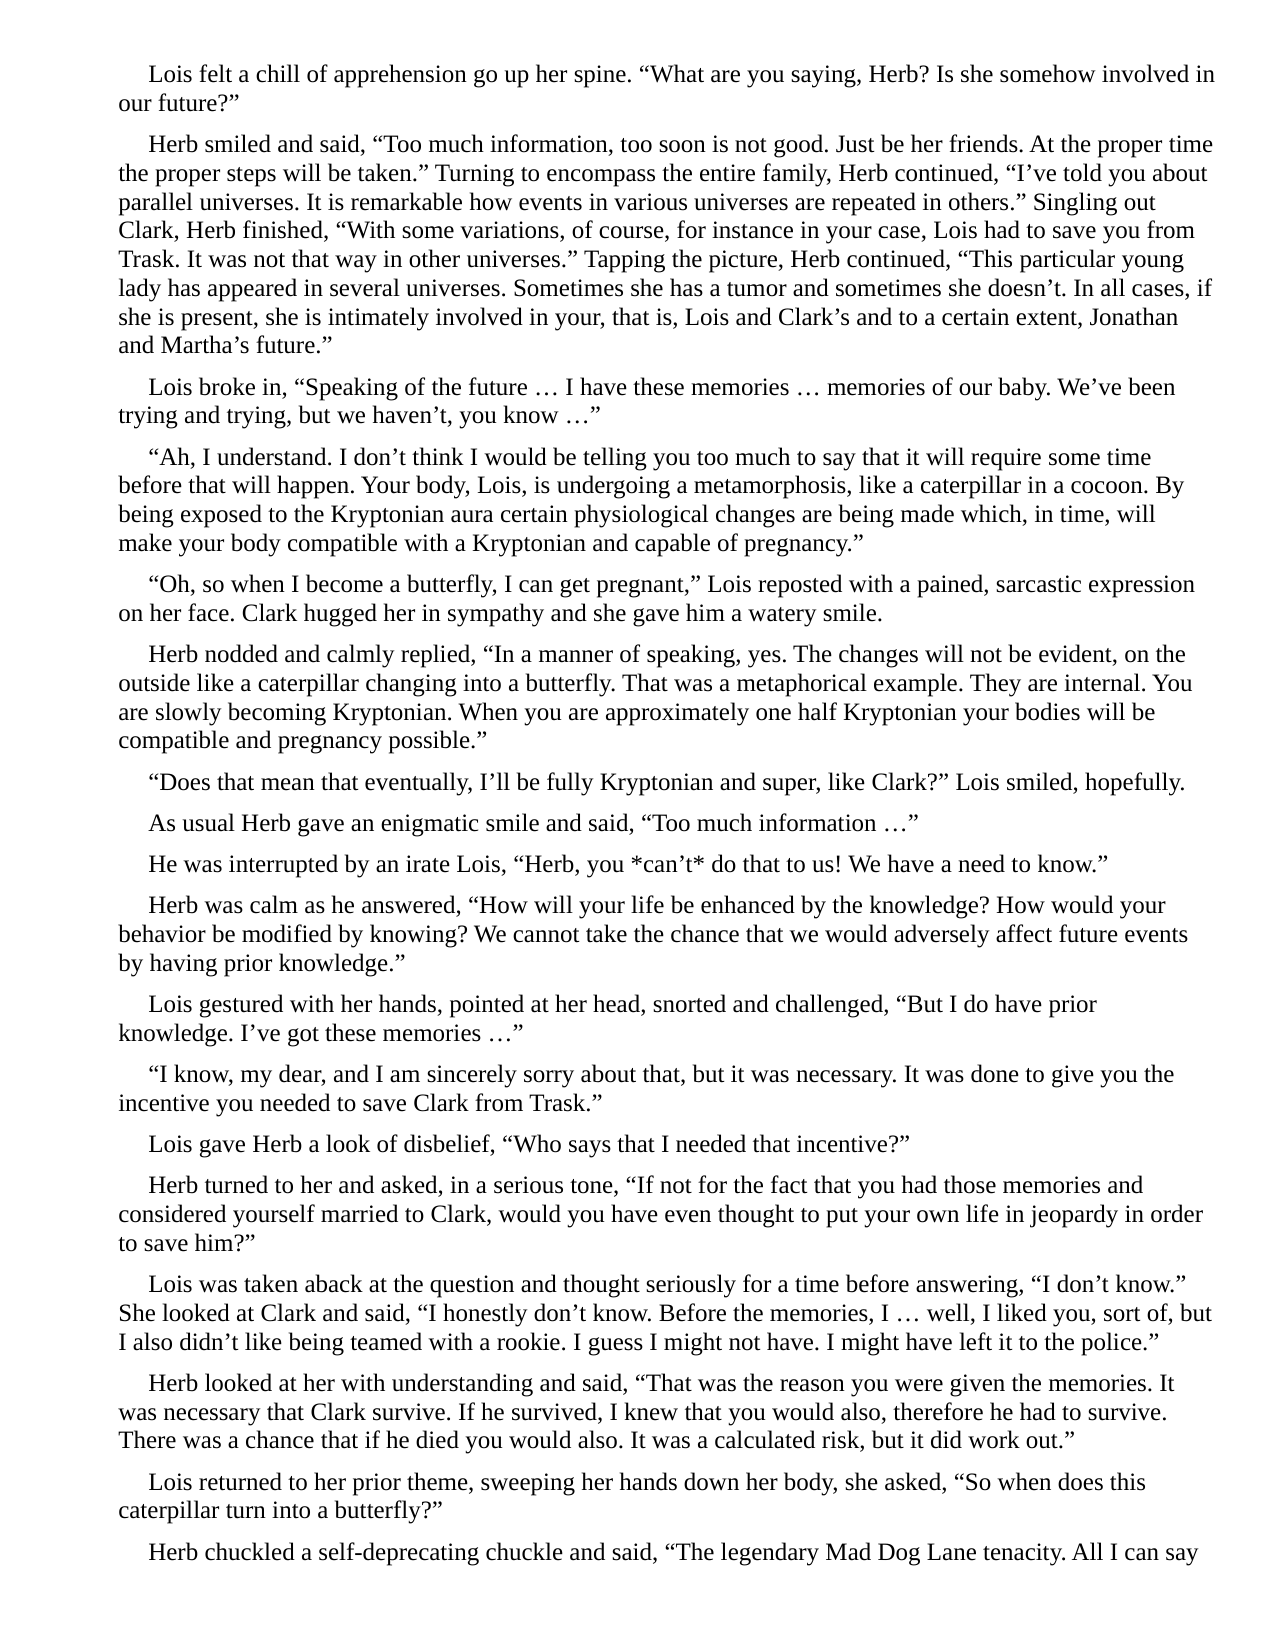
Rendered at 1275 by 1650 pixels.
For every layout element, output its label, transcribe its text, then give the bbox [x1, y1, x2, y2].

text Lois felt a chill of apprehension go up her spine. “What are you saying, Herb? Is she somehow involved in our future?” [118, 59, 1216, 117]
text “Oh, so when I become a butterfly, I can get pregnant,” Lois reposted with a pained, sarcastic expression on her face. Clark hugged her in sympathy and she gave him a watery smile. [118, 569, 1216, 627]
text He was interrupted by an irate Lois, “Herb, you *can’t* do that to us! We have a need to know.” [118, 849, 1216, 878]
text Herb smiled and said, “Too much information, too soon is not good. Just be her friends. At the proper time the proper steps will be taken.” Turning to encompass the entire family, Herb continued, “I’ve told you about parallel universes. It is remarkable how events in various universes are repeated in others.” Singling out Clark, Herb finished, “With some variations, of course, for instance in your case, Lois had to save you from Trask. It was not that way in other universes.” Tapping the picture, Herb continued, “This particular young lady has appeared in several universes. Sometimes she has a tumor and sometimes she doesn’t. In all cases, if she is present, she is intimately involved in your, that is, Lois and Clark’s and to a certain extent, Jonathan and Martha’s future.” [118, 129, 1216, 359]
text Herb nodded and calmly replied, “In a manner of speaking, yes. The changes will not be evident, on the outside like a caterpillar changing into a butterfly. That was a metaphorical example. They are internal. You are slowly becoming Kryptonian. When you are approximately one half Kryptonian your bodies will be compatible and pregnancy possible.” [118, 639, 1216, 754]
text Lois broke in, “Speaking of the future … I have these memories … memories of our baby. We’ve been trying and trying, but we haven’t, you know …” [118, 372, 1216, 429]
text “I know, my dear, and I am sincerely sorry about that, but it was necessary. It was done to give you the incentive you needed to save Clark from Trask.” [118, 1059, 1216, 1117]
text “Does that mean that eventually, I’ll be fully Kryptonian and super, like Clark?” Lois smiled, hopefully. [118, 767, 1216, 795]
text As usual Herb gave an enigmatic smile and said, “Too much information …” [118, 808, 1216, 837]
text Lois was taken aback at the question and thought seriously for a time before answering, “I don’t know.” She looked at Clark and said, “I honestly don’t know. Before the memories, I … well, I liked you, sort of, but I also didn’t like being teamed with a rookie. I guess I might not have. I might have left it to the police.” [118, 1269, 1216, 1355]
text Lois gestured with her hands, pointed at her head, snorted and challenged, “But I do have prior knowledge. I’ve got these memories …” [118, 989, 1216, 1047]
text Herb looked at her with understanding and said, “That was the reason you were given the memories. It was necessary that Clark survive. If he survived, I knew that you would also, therefore he had to survive. There was a chance that if he died you would also. It was a calculated risk, but it did work out.” [118, 1368, 1216, 1454]
text Lois returned to her prior theme, sweeping her hands down her body, she asked, “So when does this caterpillar turn into a butterfly?” [118, 1467, 1216, 1524]
text Herb chuckled a self-deprecating chuckle and said, “The legendary Mad Dog Lane tenacity. All I can say [118, 1537, 1216, 1565]
text “Ah, I understand. I don’t think I would be telling you too much to say that it will require some time before that will happen. Your body, Lois, is undergoing a metamorphosis, like a caterpillar in a cocoon. By being exposed to the Kryptonian aura certain physiological changes are being made which, in time, will make your body compatible with a Kryptonian and capable of pregnancy.” [118, 442, 1216, 557]
text Herb was calm as he answered, “How will your life be enhanced by the knowledge? How would your behavior be modified by knowing? We cannot take the chance that we would adversely affect future events by having prior knowledge.” [118, 890, 1216, 977]
text Lois gave Herb a look of disbelief, “Who says that I needed that incentive?” [118, 1129, 1216, 1158]
text Herb turned to her and asked, in a serious tone, “If not for the fact that you had those memories and considered yourself married to Clark, would you have even thought to put your own life in jeopardy in order to save him?” [118, 1170, 1216, 1257]
